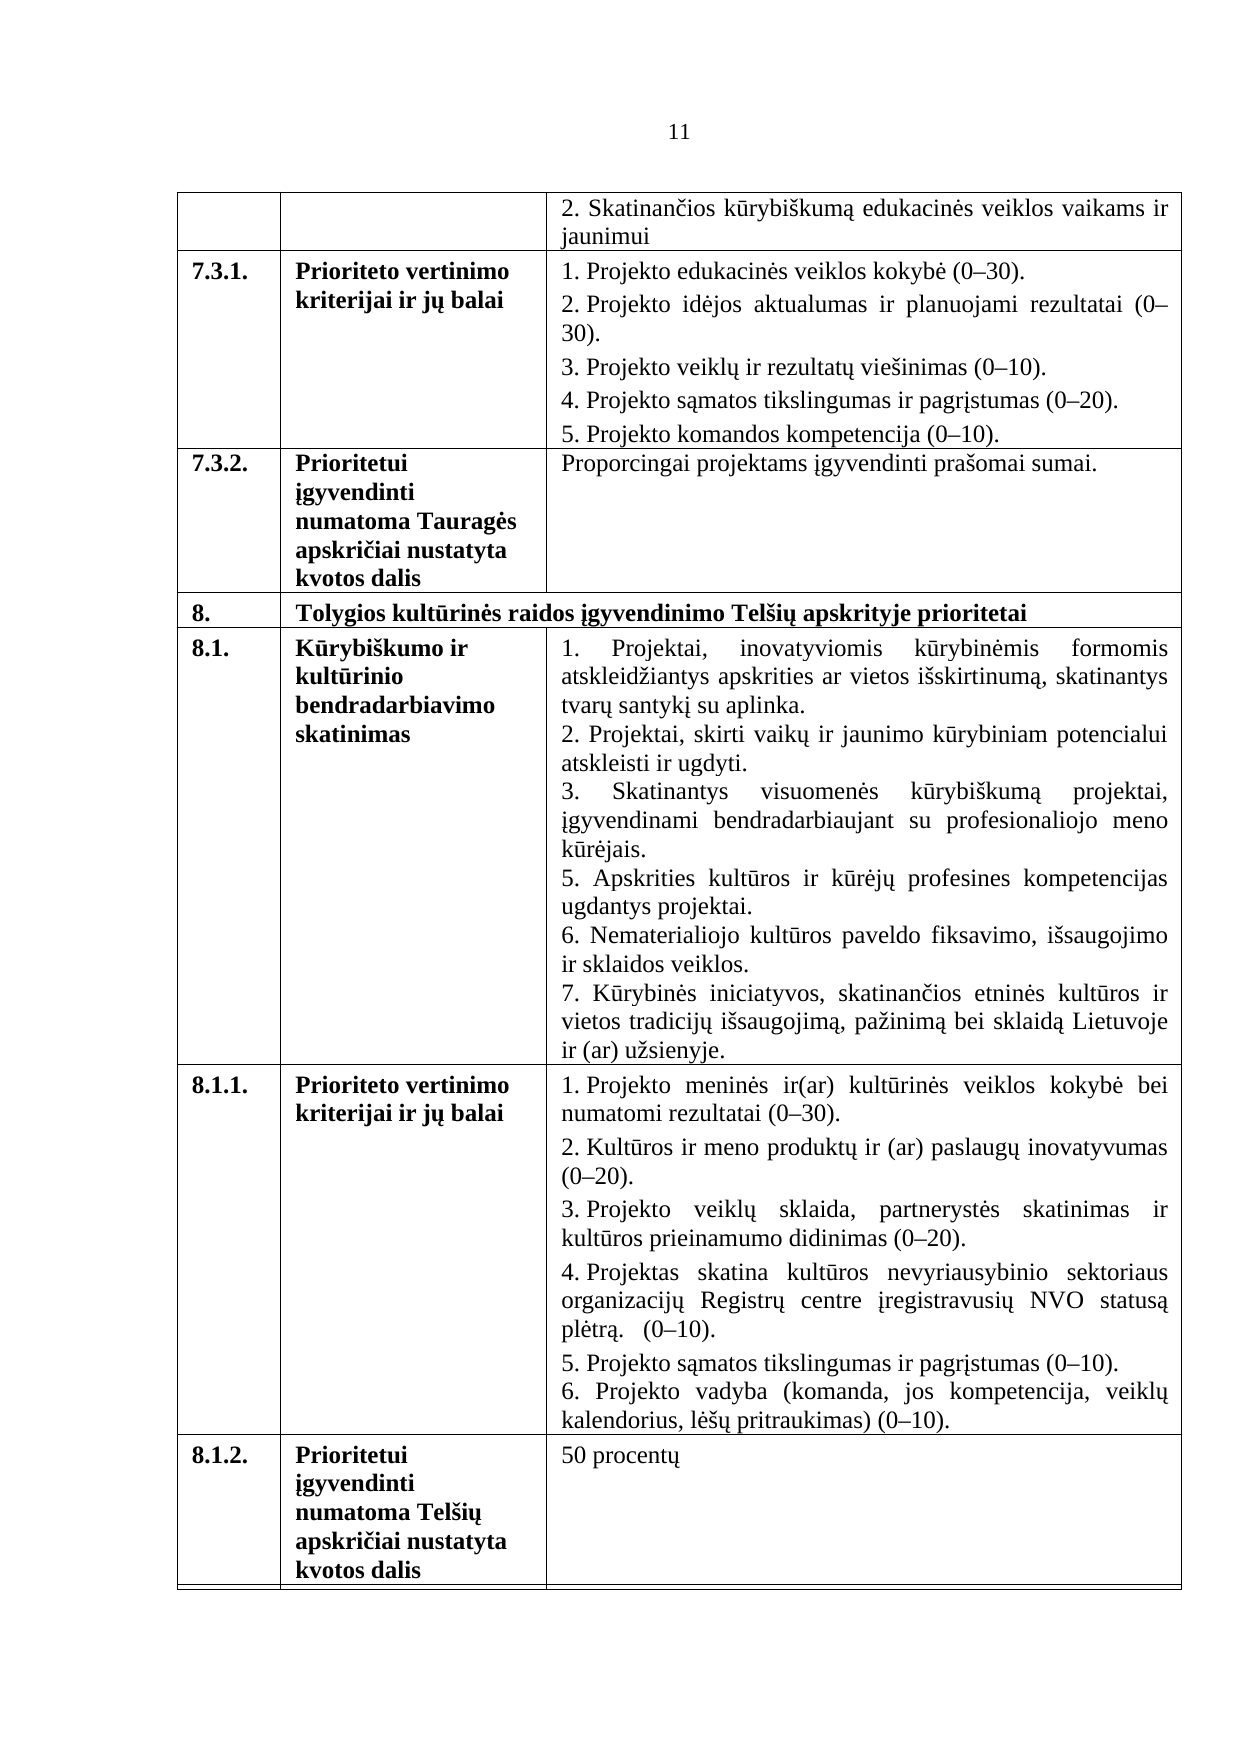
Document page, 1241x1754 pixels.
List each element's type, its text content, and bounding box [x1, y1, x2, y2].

table_cell 8. [178, 593, 280, 627]
table_cell [281, 193, 546, 250]
table_cell Prioritetui įgyvendinti numatoma Telšių apskričiai nustatyta kvotos dalis [281, 1435, 546, 1583]
table_cell 7.3.1. [178, 251, 280, 447]
table_cell 8.1. [178, 628, 280, 1064]
table_cell [178, 1585, 280, 1589]
table_cell 1. Projektai, inovatyviomis kūrybinėmis formomis atskleidžiantys apskrities ar vietos išskirtinumą, skatinantys tvarų santykį su aplinka. 2. Projektai, skirti vaikų ir jaunimo kūrybiniam potencialui atskleisti ir ugdyti. 3. Skatinantys visuomenės kūrybiškumą projektai, įgyvendinami bendradarbiaujant su profesionaliojo meno kūrėjais. 5. Apskrities kultūros ir kūrėjų profesines kompetencijas ugdantys projektai. 6. Nematerialiojo kultūros paveldo fiksavimo, išsaugojimo ir sklaidos veiklos. 7. Kūrybinės iniciatyvos, skatinančios etninės kultūros ir vietos tradicijų išsaugojimą, pažinimą bei sklaidą Lietuvoje ir (ar) užsienyje. [547, 628, 1181, 1064]
table_cell 8.1.1. [178, 1065, 280, 1434]
table_cell Tolygios kultūrinės raidos įgyvendinimo Telšių apskrityje prioritetai [281, 593, 1181, 627]
table_cell 7.3.2. [178, 449, 280, 592]
table_cell [178, 193, 280, 250]
table_cell Prioritetui įgyvendinti numatoma Tauragės apskričiai nustatyta kvotos dalis [281, 449, 546, 592]
table_cell 1. Projekto edukacinės veiklos kokybė (0–30). 2. Projekto idėjos aktualumas ir planuojami rezultatai (0–30). 3. Projekto veiklų ir rezultatų viešinimas (0–10). 4. Projekto sąmatos tikslingumas ir pagrįstumas (0–20). 5. Projekto komandos kompetencija (0–10). [547, 251, 1181, 447]
table_cell Proporcingai projektams įgyvendinti prašomai sumai. [547, 449, 1181, 592]
table_cell 50 procentų [547, 1435, 1181, 1583]
table_cell 1. Projekto meninės ir(ar) kultūrinės veiklos kokybė bei numatomi rezultatai (0–30). 2. Kultūros ir meno produktų ir (ar) paslaugų inovatyvumas (0–20). 3. Projekto veiklų sklaida, partnerystės skatinimas ir kultūros prieinamumo didinimas (0–20). 4. Projektas skatina kultūros nevyriausybinio sektoriaus organizacijų Registrų centre įregistravusių NVO statusą plėtrą. (0–10). 5. Projekto sąmatos tikslingumas ir pagrįstumas (0–10). 6. Projekto vadyba (komanda, jos kompetencija, veiklų kalendorius, lėšų pritraukimas) (0–10). [547, 1065, 1181, 1434]
table_cell 2. Skatinančios kūrybiškumą edukacinės veiklos vaikams ir jaunimui [547, 193, 1181, 250]
table_cell Prioriteto vertinimo kriterijai ir jų balai [281, 251, 546, 447]
table_cell [281, 1585, 546, 1589]
table_cell Prioriteto vertinimo kriterijai ir jų balai [281, 1065, 546, 1434]
table_cell 8.1.2. [178, 1435, 280, 1583]
table_cell Kūrybiškumo ir kultūrinio bendradarbiavimo skatinimas [281, 628, 546, 1064]
